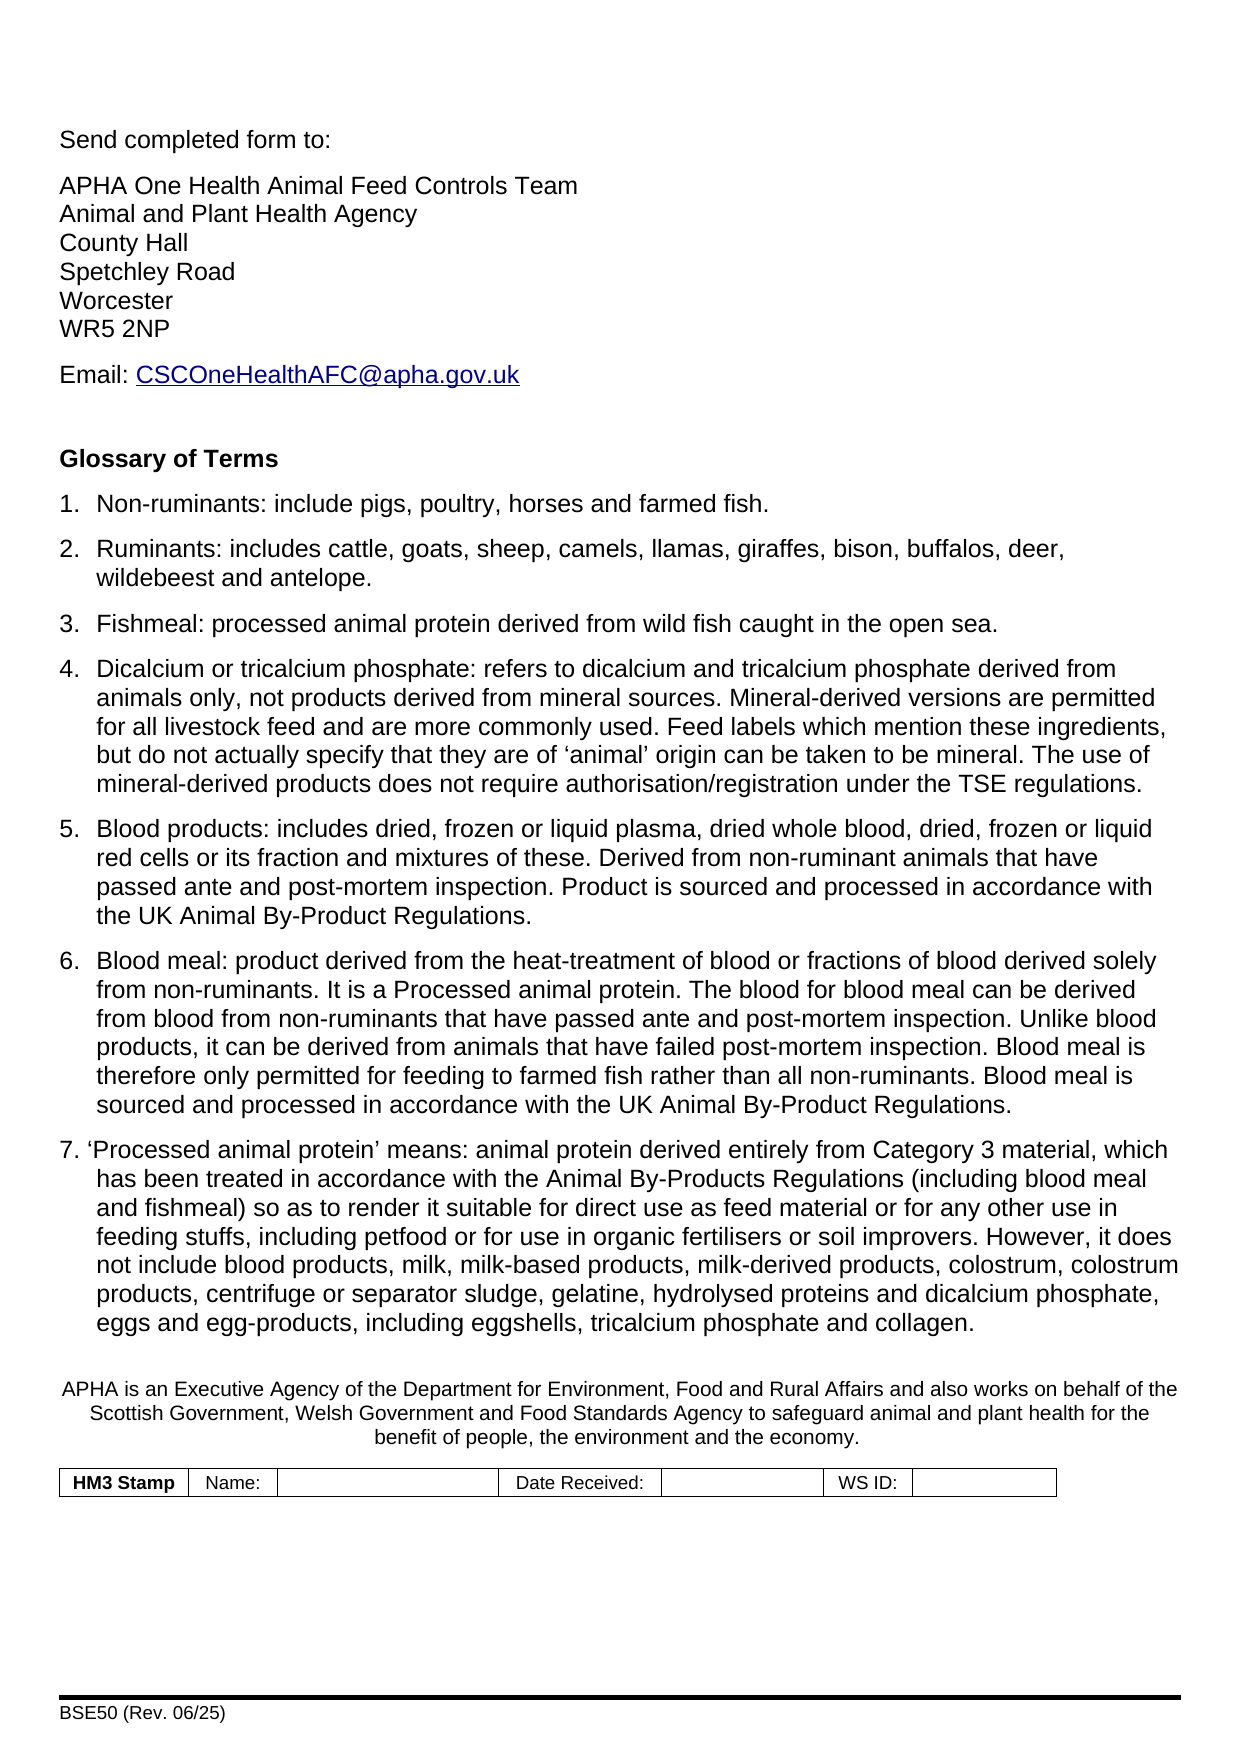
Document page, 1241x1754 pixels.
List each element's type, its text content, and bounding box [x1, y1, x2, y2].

text APHA is an Executive Agency of the Department for Environment, Food and Rural Affairs and also works on behalf of the Scottish Government, Welsh Government and Food Standards Agency to safeguard animal and plant health for the benefit of people, the environment and the economy. [59, 1377, 1181, 1449]
text Worcester [59, 286, 1181, 314]
text Send completed form to: [59, 125, 1181, 154]
table_header [278, 1469, 498, 1496]
table_header Date Received: [499, 1469, 661, 1496]
text WR5 2NP [59, 314, 1181, 343]
text Glossary of Terms [59, 444, 1181, 472]
text 4. Dicalcium or tricalcium phosphate: refers to dicalcium and tricalcium phosphate derived from animals only, not products derived from mineral sources. Mineral-derived versions are permitted for all livestock feed and are more commonly used. Feed labels which mention these ingredients, but do not actually specify that they are of ‘animal’ origin can be taken to be mineral. The use of mineral-derived products does not require authorisation/registration under the TSE regulations. [59, 654, 1181, 798]
table_header [913, 1469, 1056, 1496]
text County Hall [59, 228, 1181, 257]
table_header WS ID: [824, 1469, 912, 1496]
table_header Name: [189, 1469, 277, 1496]
text Animal and Plant Health Agency [59, 199, 1181, 228]
text APHA One Health Animal Feed Controls Team [59, 171, 1181, 199]
text 2. Ruminants: includes cattle, goats, sheep, camels, llamas, giraffes, bison, buffalos, deer, wildebeest and antelope. [59, 534, 1181, 592]
table_header HM3 Stamp [60, 1469, 188, 1496]
text 7. ‘Processed animal protein’ means: animal protein derived entirely from Category 3 material, which has been treated in accordance with the Animal By-Products Regulations (including blood meal and fishmeal) so as to render it suitable for direct use as feed material or for any other use in feeding stuffs, including petfood or for use in organic fertilisers or soil improvers. However, it does not include blood products, milk, milk-based products, milk-derived products, colostrum, colostrum products, centrifuge or separator sludge, gelatine, hydrolysed proteins and dicalcium phosphate, eggs and egg-products, including eggshells, tricalcium phosphate and collagen. [59, 1135, 1181, 1337]
text Email: CSCOneHealthAFC@apha.gov.uk [59, 360, 1181, 389]
text 1. Non-ruminants: include pigs, poultry, horses and farmed fish. [59, 489, 1181, 518]
text 5. Blood products: includes dried, frozen or liquid plasma, dried whole blood, dried, frozen or liquid red cells or its fraction and mixtures of these. Derived from non-ruminant animals that have passed ante and post-mortem inspection. Product is sourced and processed in accordance with the UK Animal By-Product Regulations. [59, 814, 1181, 929]
text 3. Fishmeal: processed animal protein derived from wild fish caught in the open sea. [59, 609, 1181, 637]
text Spetchley Road [59, 257, 1181, 286]
table_header [662, 1469, 823, 1496]
text 6. Blood meal: product derived from the heat-treatment of blood or fractions of blood derived solely from non-ruminants. It is a Processed animal protein. The blood for blood meal can be derived from blood from non-ruminants that have passed ante and post-mortem inspection. Unlike blood products, it can be derived from animals that have failed post-mortem inspection. Blood meal is therefore only permitted for feeding to farmed fish rather than all non-ruminants. Blood meal is sourced and processed in accordance with the UK Animal By-Product Regulations. [59, 946, 1181, 1119]
